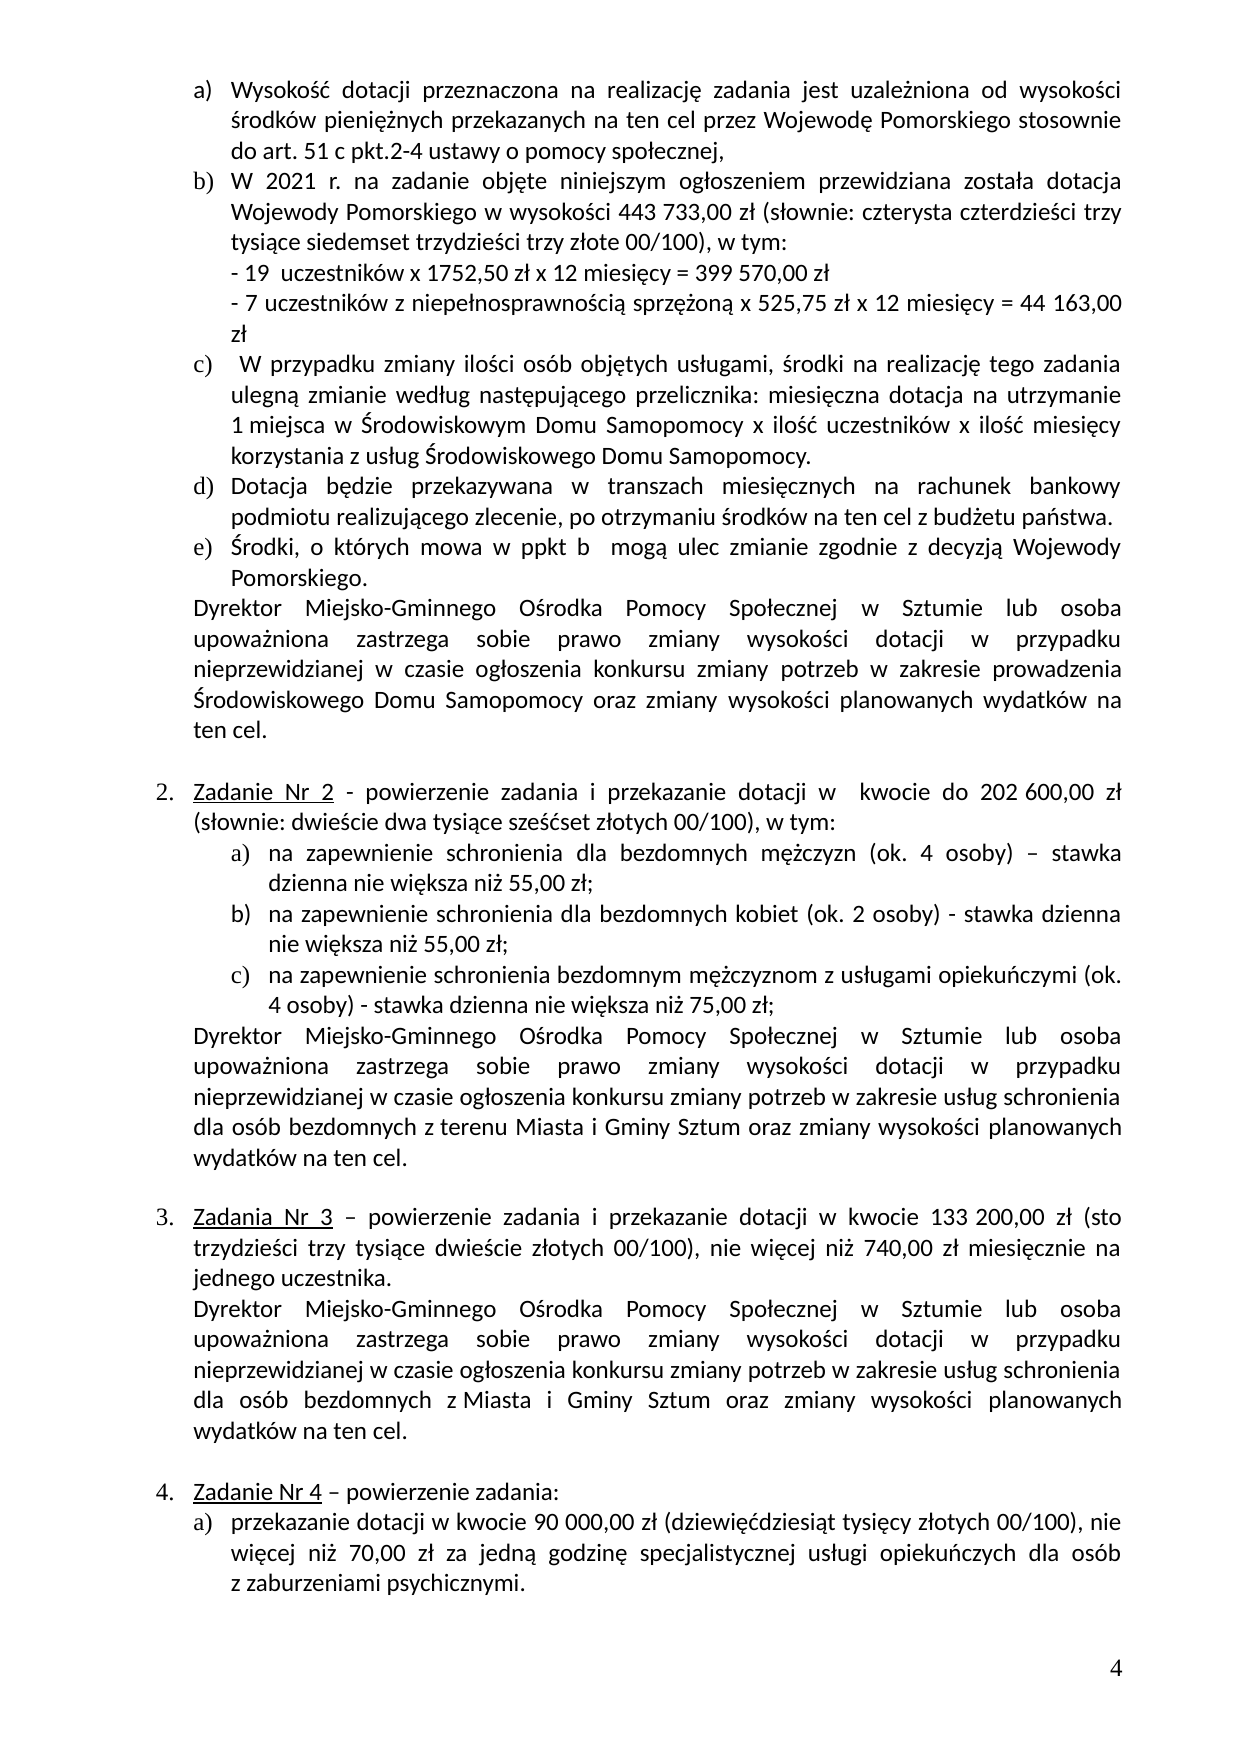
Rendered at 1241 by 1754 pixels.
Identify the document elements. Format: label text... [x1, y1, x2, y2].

text Dyrektor Miejsko-Gminnego Ośrodka Pomocy Społecznej w Sztumie lub osoba upoważniona zastrzega sobie prawo zmiany wysokości dotacji w przypadku nieprzewidzianej w czasie ogłoszenia konkursu zmiany potrzeb w zakresie usług schronienia dla osób bezdomnych z terenu Miasta i Gminy Sztum oraz zmiany wysokości planowanych wydatków na ten cel. [193, 1020, 1122, 1172]
text Dyrektor Miejsko-Gminnego Ośrodka Pomocy Społecznej w Sztumie lub osoba upoważniona zastrzega sobie prawo zmiany wysokości dotacji w przypadku nieprzewidzianej w czasie ogłoszenia konkursu zmiany potrzeb w zakresie usług schronienia dla osób bezdomnych z Miasta i Gminy Sztum oraz zmiany wysokości planowanych wydatków na ten cel. [193, 1293, 1122, 1445]
list Dotacja będzie przekazywana w transzach miesięcznych na rachunek bankowy podmiotu realizującego zlecenie, po otrzymaniu środków na ten cel z budżetu państwa. [193, 471, 1122, 532]
text Dyrektor Miejsko-Gminnego Ośrodka Pomocy Społecznej w Sztumie lub osoba upoważniona zastrzega sobie prawo zmiany wysokości dotacji w przypadku nieprzewidzianej w czasie ogłoszenia konkursu zmiany potrzeb w zakresie prowadzenia Środowiskowego Domu Samopomocy oraz zmiany wysokości planowanych wydatków na ten cel. [193, 593, 1122, 745]
list Zadania Nr 3 – powierzenie zadania i przekazanie dotacji w kwocie 133 200,00 zł (sto trzydzieści trzy tysiące dwieście złotych 00/100), nie więcej niż 740,00 zł miesięcznie na jednego uczestnika. [156, 1201, 1122, 1293]
list Zadanie Nr 4 – powierzenie zadania: [156, 1476, 1122, 1506]
list W 2021 r. na zadanie objęte niniejszym ogłoszeniem przewidziana została dotacja Wojewody Pomorskiego w wysokości 443 733,00 zł (słownie: czterysta czterdzieści trzy tysiące siedemset trzydzieści trzy złote 00/100), w tym: [193, 165, 1122, 257]
list Środki, o których mowa w ppkt b mogą ulec zmianie zgodnie z decyzją Wojewody Pomorskiego. [193, 532, 1122, 593]
list na zapewnienie schronienia dla bezdomnych mężczyzn (ok. 4 osoby) – stawka dzienna nie większa niż 55,00 zł; [231, 837, 1122, 898]
list W przypadku zmiany ilości osób objętych usługami, środki na realizację tego zadania ulegną zmianie według następującego przelicznika: miesięczna dotacja na utrzymanie 1 miejsca w Środowiskowym Domu Samopomocy x ilość uczestników x ilość miesięcy korzystania z usług Środowiskowego Domu Samopomocy. [193, 348, 1122, 471]
text - 19 uczestników x 1752,50 zł x 12 miesięcy = 399 570,00 zł [231, 257, 1122, 287]
list przekazanie dotacji w kwocie 90 000,00 zł (dziewięćdziesiąt tysięcy złotych 00/100), nie więcej niż 70,00 zł za jedną godzinę specjalistycznej usługi opiekuńczych dla osób z zaburzeniami psychicznymi. [193, 1506, 1122, 1598]
list na zapewnienie schronienia bezdomnym mężczyznom z usługami opiekuńczymi (ok. 4 osoby) - stawka dzienna nie większa niż 75,00 zł; [231, 959, 1122, 1020]
list Wysokość dotacji przeznaczona na realizację zadania jest uzależniona od wysokości środków pieniężnych przekazanych na ten cel przez Wojewodę Pomorskiego stosownie do art. 51 c pkt.2-4 ustawy o pomocy społecznej, [193, 74, 1122, 165]
list Zadanie Nr 2 - powierzenie zadania i przekazanie dotacji w kwocie do 202 600,00 zł (słownie: dwieście dwa tysiące sześćset złotych 00/100), w tym: [156, 776, 1122, 837]
text - 7 uczestników z niepełnosprawnością sprzężoną x 525,75 zł x 12 miesięcy = 44 163,00 zł [231, 287, 1122, 348]
list na zapewnienie schronienia dla bezdomnych kobiet (ok. 2 osoby) - stawka dzienna nie większa niż 55,00 zł; [231, 898, 1122, 959]
